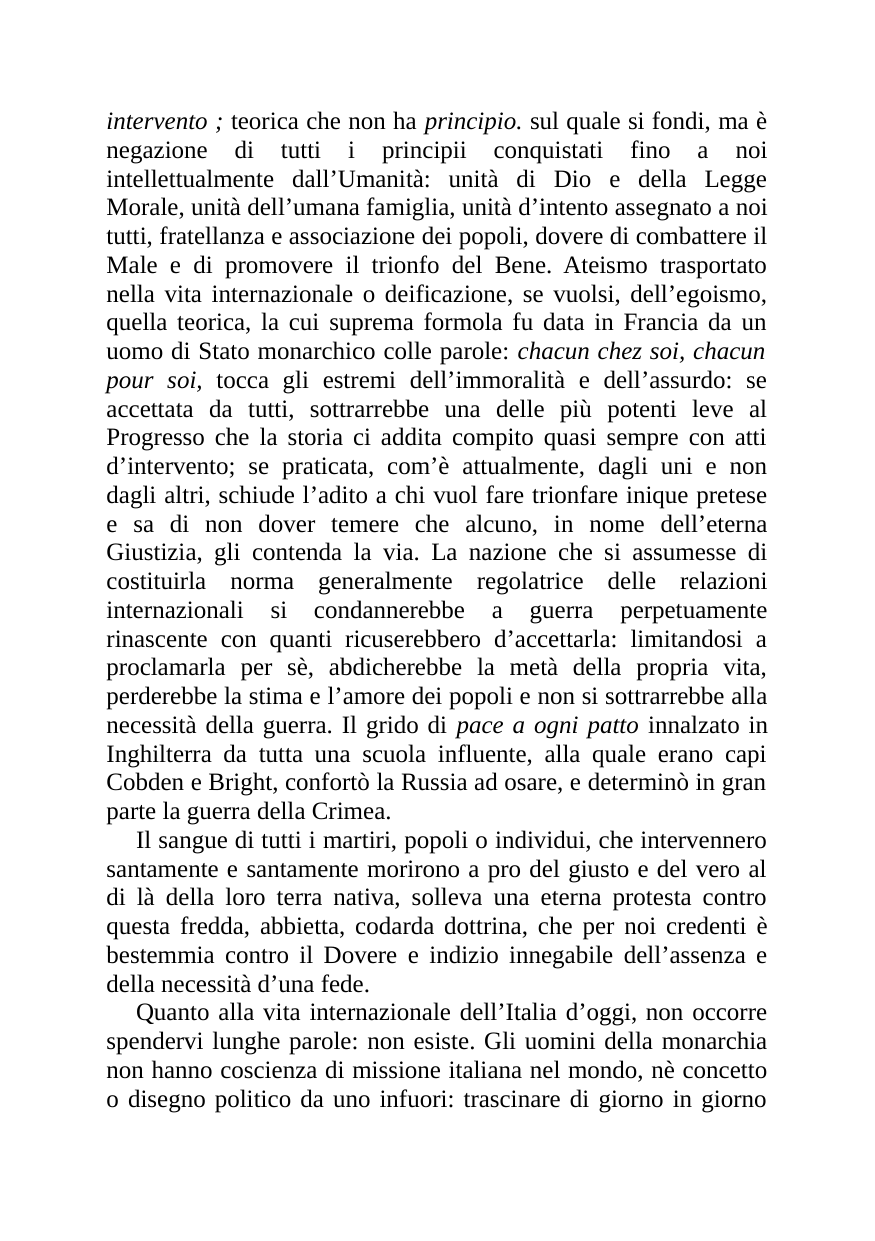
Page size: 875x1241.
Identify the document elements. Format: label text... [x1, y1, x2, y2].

text Il sangue di tutti i martiri, popoli o individui, che intervennero santamente e santamente morirono a pro del giusto e del vero al di là della loro terra nativa, solleva una eterna protesta contro questa fredda, abbietta, codarda dottrina, che per noi credenti è bestemmia contro il Dovere e indizio innegabile dell’assenza e della necessità d’una fede. [106, 825, 768, 997]
text intervento ; teorica che non ha principio. sul quale si fondi, ma è negazione di tutti i principii conquistati fino a noi intellettualmente dall’Umanità: unità di Dio e della Legge Morale, unità dell’umana famiglia, unità d’intento assegnato a noi tutti, fratellanza e associazione dei popoli, dovere di combattere il Male e di promovere il trionfo del Bene. Ateismo trasportato nella vita internazionale o deificazione, se vuolsi, dell’egoismo, quella teorica, la cui suprema formola fu data in Francia da un uomo di Stato monarchico colle parole: chacun chez soi, chacun pour soi, tocca gli estremi dell’immoralità e dell’assurdo: se accettata da tutti, sottrarrebbe una delle più potenti leve al Progresso che la storia ci addita compito quasi sempre con atti d’intervento; se praticata, com’è attualmente, dagli uni e non dagli altri, schiude l’adito a chi vuol fare trionfare inique pretese e sa di non dover temere che alcuno, in nome dell’eterna Giustizia, gli contenda la via. La nazione che si assumesse di costituirla norma generalmente regolatrice delle relazioni internazionali si condannerebbe a guerra perpetuamente rinascente con quanti ricuserebbero d’accettarla: limitandosi a proclamarla per sè, abdicherebbe la metà della propria vita, perderebbe la stima e l’amore dei popoli e non si sottrarrebbe alla necessità della guerra. Il grido di pace a ogni patto innalzato in Inghilterra da tutta una scuola influente, alla quale erano capi Cobden e Bright, confortò la Russia ad osare, e determinò in gran parte la guerra della Crimea. [106, 106, 768, 825]
text Quanto alla vita internazionale dell’Italia d’oggi, non occorre spendervi lunghe parole: non esiste. Gli uomini della monarchia non hanno coscienza di missione italiana nel mondo, nè concetto o disegno politico da uno infuori: trascinare di giorno in giorno [106, 997, 768, 1112]
